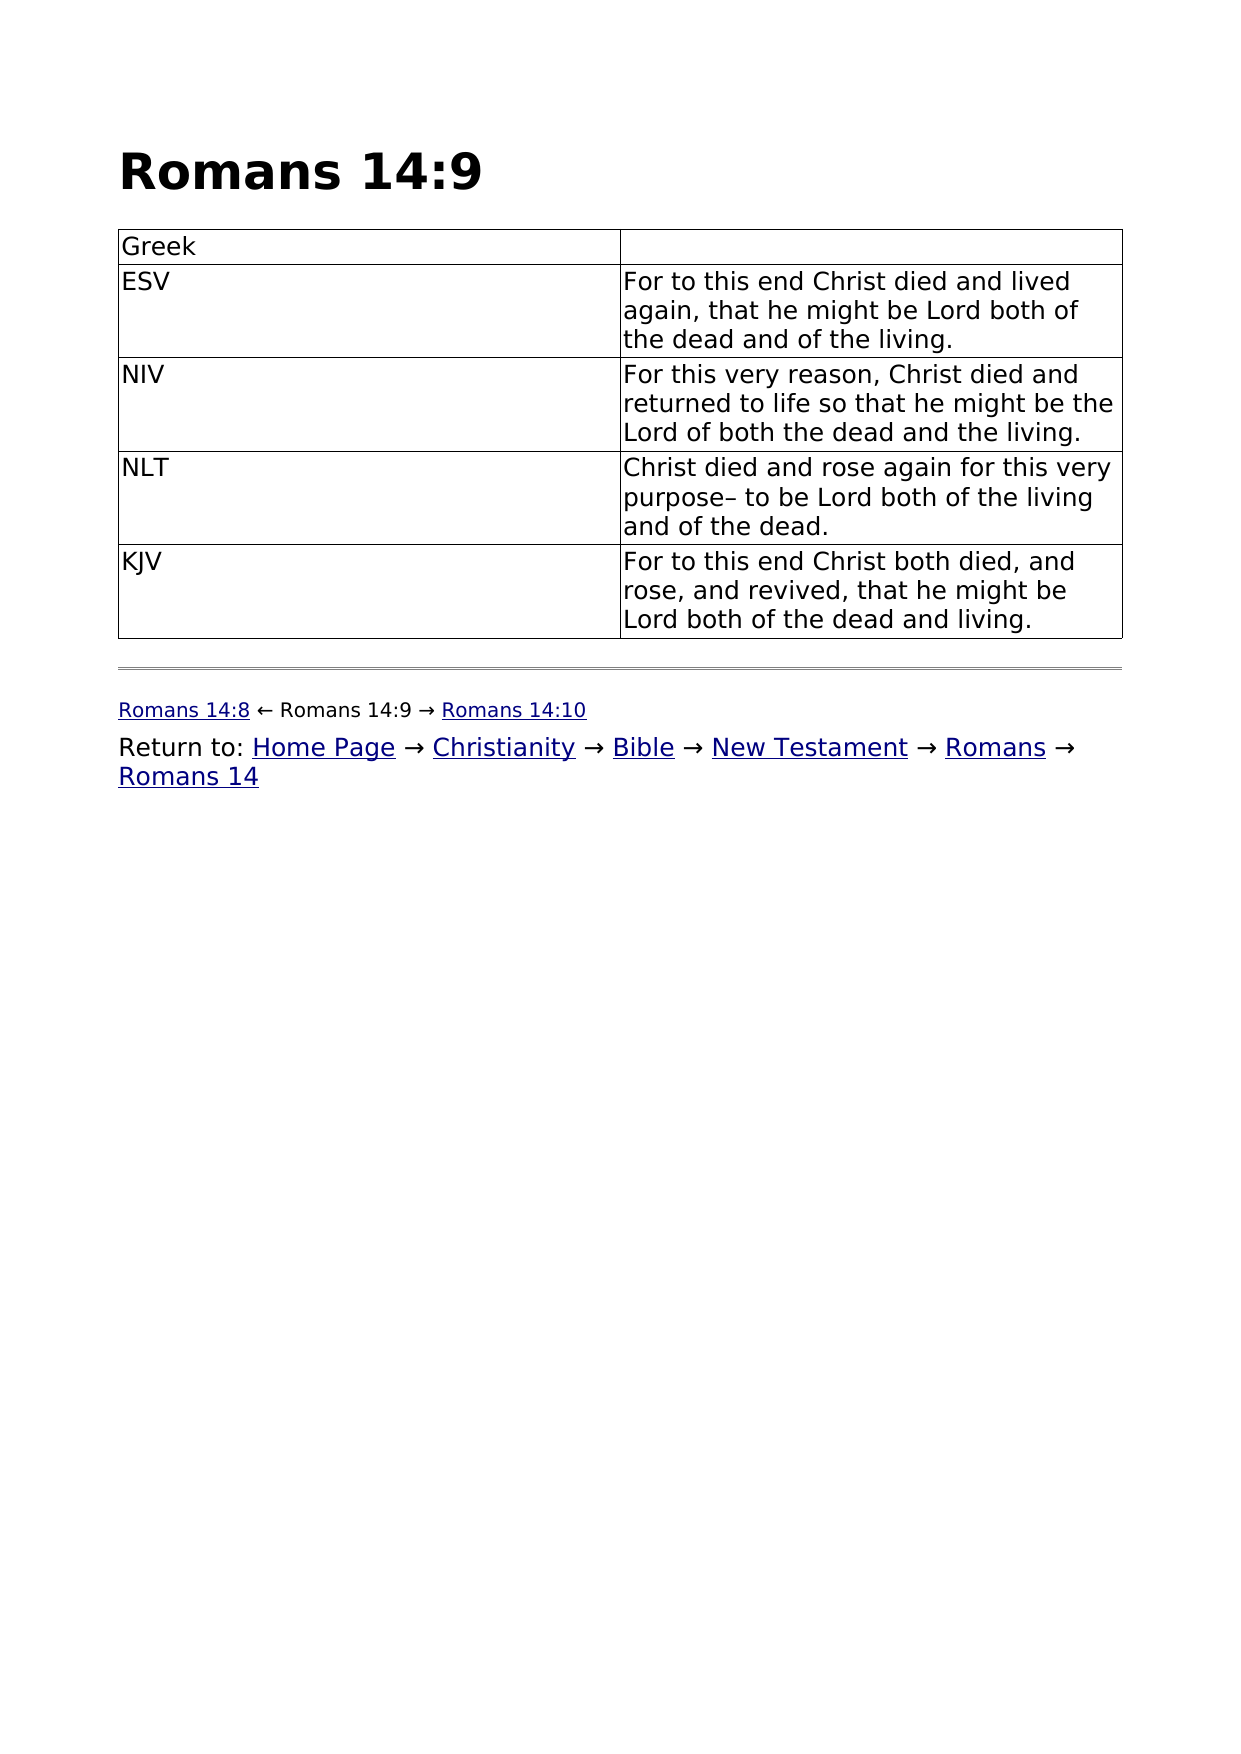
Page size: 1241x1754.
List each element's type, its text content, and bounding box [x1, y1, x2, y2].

text Romans 14:8 ← Romans 14:9 → Romans 14:10 [118, 699, 1122, 733]
table_header Greek [119, 230, 620, 264]
table_cell Christ died and rose again for this very purpose– to be Lord both of the living and of the dead. [621, 452, 1122, 544]
table_cell For to this end Christ died and lived again, that he might be Lord both of the dead and of the living. [621, 265, 1122, 357]
table_cell NLT [119, 452, 620, 544]
subtitle Romans 14:9 [118, 143, 1122, 201]
table_cell For to this end Christ both died, and rose, and revived, that he might be Lord both of the dead and living. [621, 545, 1122, 637]
text Return to: Home Page → Christianity → Bible → New Testament → Romans → Romans 14 [118, 733, 1122, 791]
table_cell For this very reason, Christ died and returned to life so that he might be the Lord of both the dead and the living. [621, 358, 1122, 451]
table_cell KJV [119, 545, 620, 637]
table_cell NIV [119, 358, 620, 451]
table_cell ESV [119, 265, 620, 357]
table_header [621, 230, 1122, 264]
